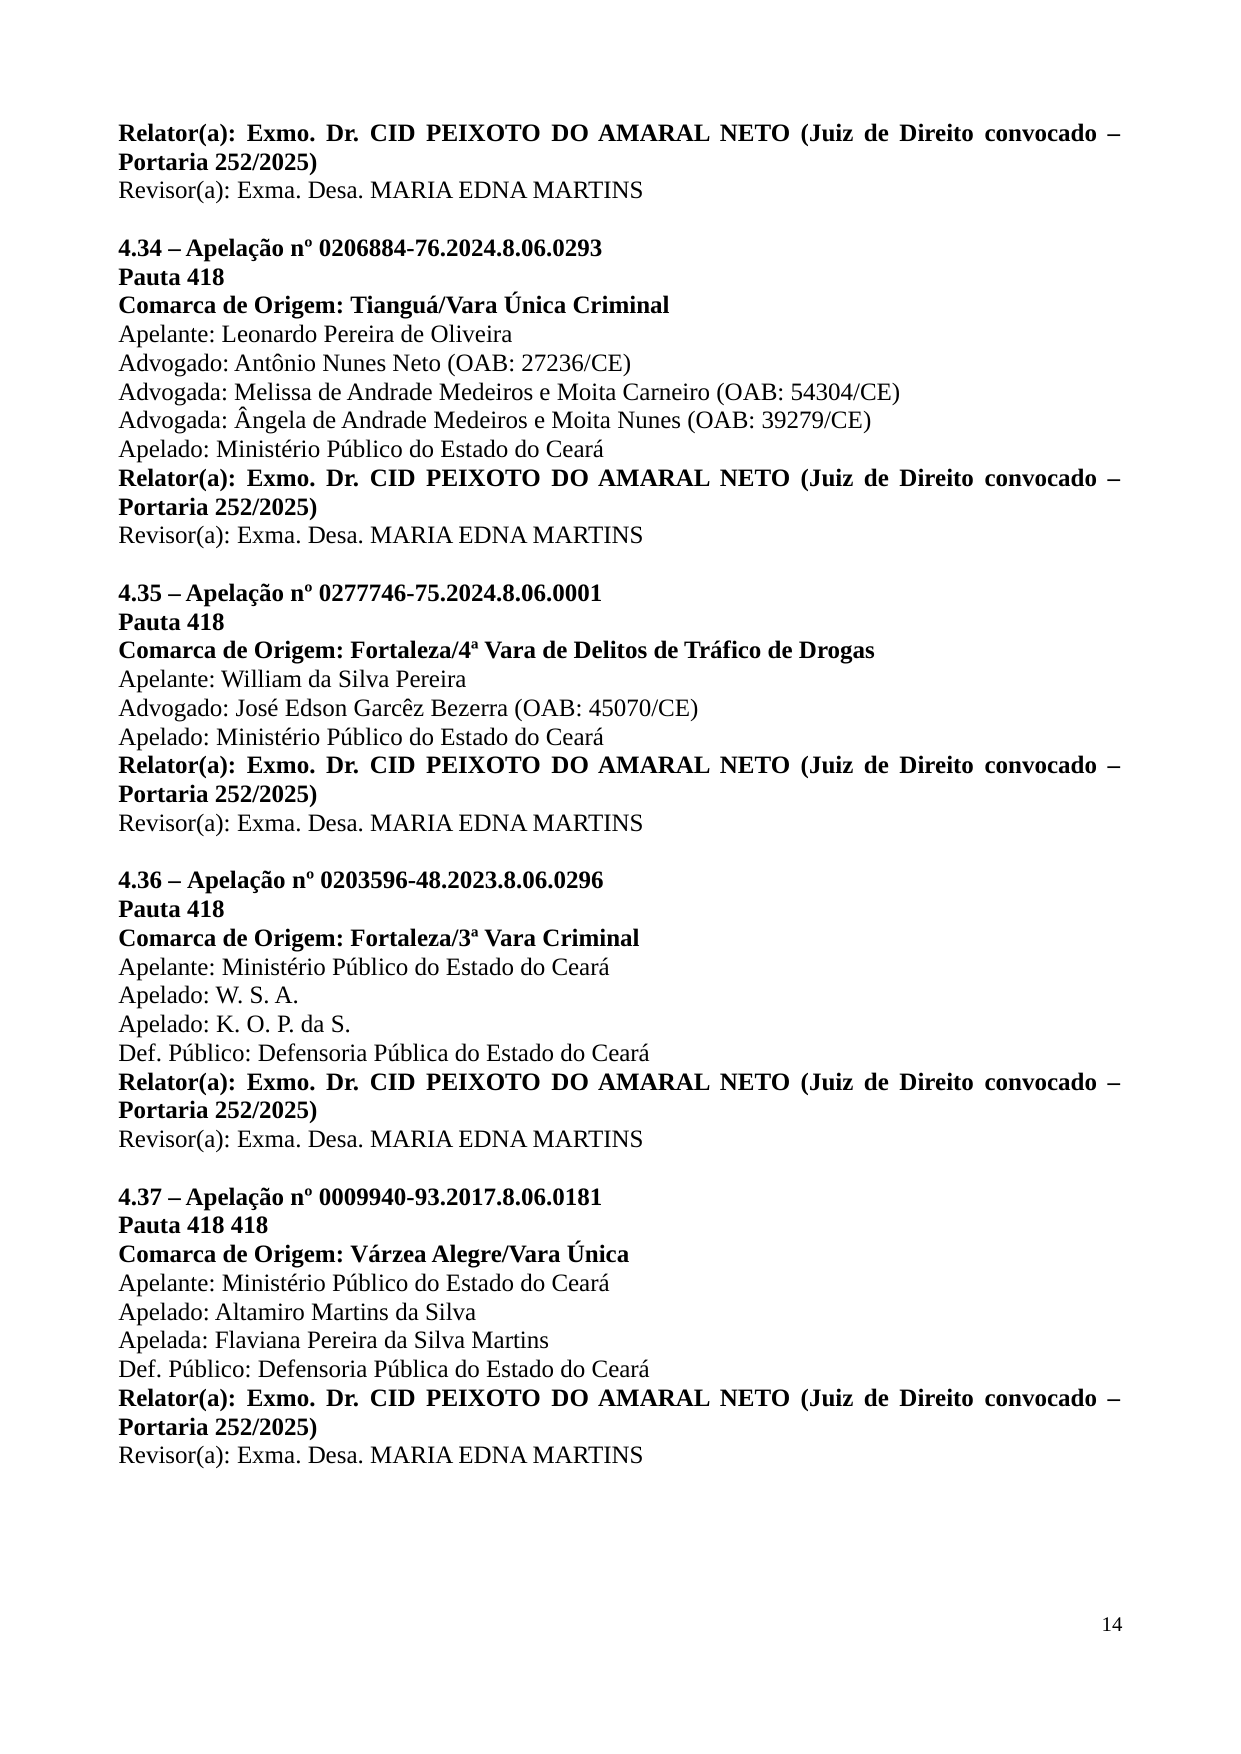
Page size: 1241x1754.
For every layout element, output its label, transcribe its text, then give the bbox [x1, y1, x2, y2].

text Pauta 418 [118, 262, 1122, 291]
text 4.36 – Apelação nº 0203596-48.2023.8.06.0296 [118, 866, 1122, 894]
text Relator(a): Exmo. Dr. CID PEIXOTO DO AMARAL NETO (Juiz de Direito convocado – Portaria 252/2025) [118, 1067, 1122, 1124]
text Apelado: K. O. P. da S. [118, 1009, 1122, 1038]
text Relator(a): Exmo. Dr. CID PEIXOTO DO AMARAL NETO (Juiz de Direito convocado – Portaria 252/2025) [118, 463, 1122, 521]
text Advogada: Ângela de Andrade Medeiros e Moita Nunes (OAB: 39279/CE) [118, 406, 1122, 434]
text Pauta 418 [118, 894, 1122, 923]
text Comarca de Origem: Várzea Alegre/Vara Única [118, 1239, 1122, 1268]
text 4.35 – Apelação nº 0277746-75.2024.8.06.0001 [118, 578, 1122, 607]
text Comarca de Origem: Fortaleza/3ª Vara Criminal [118, 923, 1122, 952]
text Advogado: Antônio Nunes Neto (OAB: 27236/CE) [118, 348, 1122, 377]
text Relator(a): Exmo. Dr. CID PEIXOTO DO AMARAL NETO (Juiz de Direito convocado – Portaria 252/2025) [118, 118, 1122, 176]
text 4.34 – Apelação nº 0206884-76.2024.8.06.0293 [118, 233, 1122, 262]
text Apelante: Ministério Público do Estado do Ceará [118, 952, 1122, 981]
text Apelante: Ministério Público do Estado do Ceará [118, 1268, 1122, 1297]
text Apelado: Ministério Público do Estado do Ceará [118, 722, 1122, 751]
text Apelante: William da Silva Pereira [118, 664, 1122, 693]
text Pauta 418 [118, 607, 1122, 636]
text Apelado: Altamiro Martins da Silva [118, 1297, 1122, 1326]
text Advogada: Melissa de Andrade Medeiros e Moita Carneiro (OAB: 54304/CE) [118, 377, 1122, 406]
text Pauta 418 418 [118, 1211, 1122, 1239]
text Apelada: Flaviana Pereira da Silva Martins [118, 1326, 1122, 1354]
text Revisor(a): Exma. Desa. MARIA EDNA MARTINS [118, 1441, 1122, 1469]
text Revisor(a): Exma. Desa. MARIA EDNA MARTINS [118, 808, 1122, 837]
text Relator(a): Exmo. Dr. CID PEIXOTO DO AMARAL NETO (Juiz de Direito convocado – Portaria 252/2025) [118, 751, 1122, 808]
text Revisor(a): Exma. Desa. MARIA EDNA MARTINS [118, 1124, 1122, 1153]
text Apelado: W. S. A. [118, 981, 1122, 1009]
text Def. Público: Defensoria Pública do Estado do Ceará [118, 1038, 1122, 1067]
text Advogado: José Edson Garcêz Bezerra (OAB: 45070/CE) [118, 693, 1122, 722]
text Revisor(a): Exma. Desa. MARIA EDNA MARTINS [118, 521, 1122, 549]
text Relator(a): Exmo. Dr. CID PEIXOTO DO AMARAL NETO (Juiz de Direito convocado – Portaria 252/2025) [118, 1383, 1122, 1441]
text 4.37 – Apelação nº 0009940-93.2017.8.06.0181 [118, 1182, 1122, 1211]
text Revisor(a): Exma. Desa. MARIA EDNA MARTINS [118, 176, 1122, 204]
text Apelante: Leonardo Pereira de Oliveira [118, 319, 1122, 348]
text Def. Público: Defensoria Pública do Estado do Ceará [118, 1354, 1122, 1383]
text Apelado: Ministério Público do Estado do Ceará [118, 434, 1122, 463]
text Comarca de Origem: Fortaleza/4ª Vara de Delitos de Tráfico de Drogas [118, 636, 1122, 664]
text Comarca de Origem: Tianguá/Vara Única Criminal [118, 291, 1122, 319]
